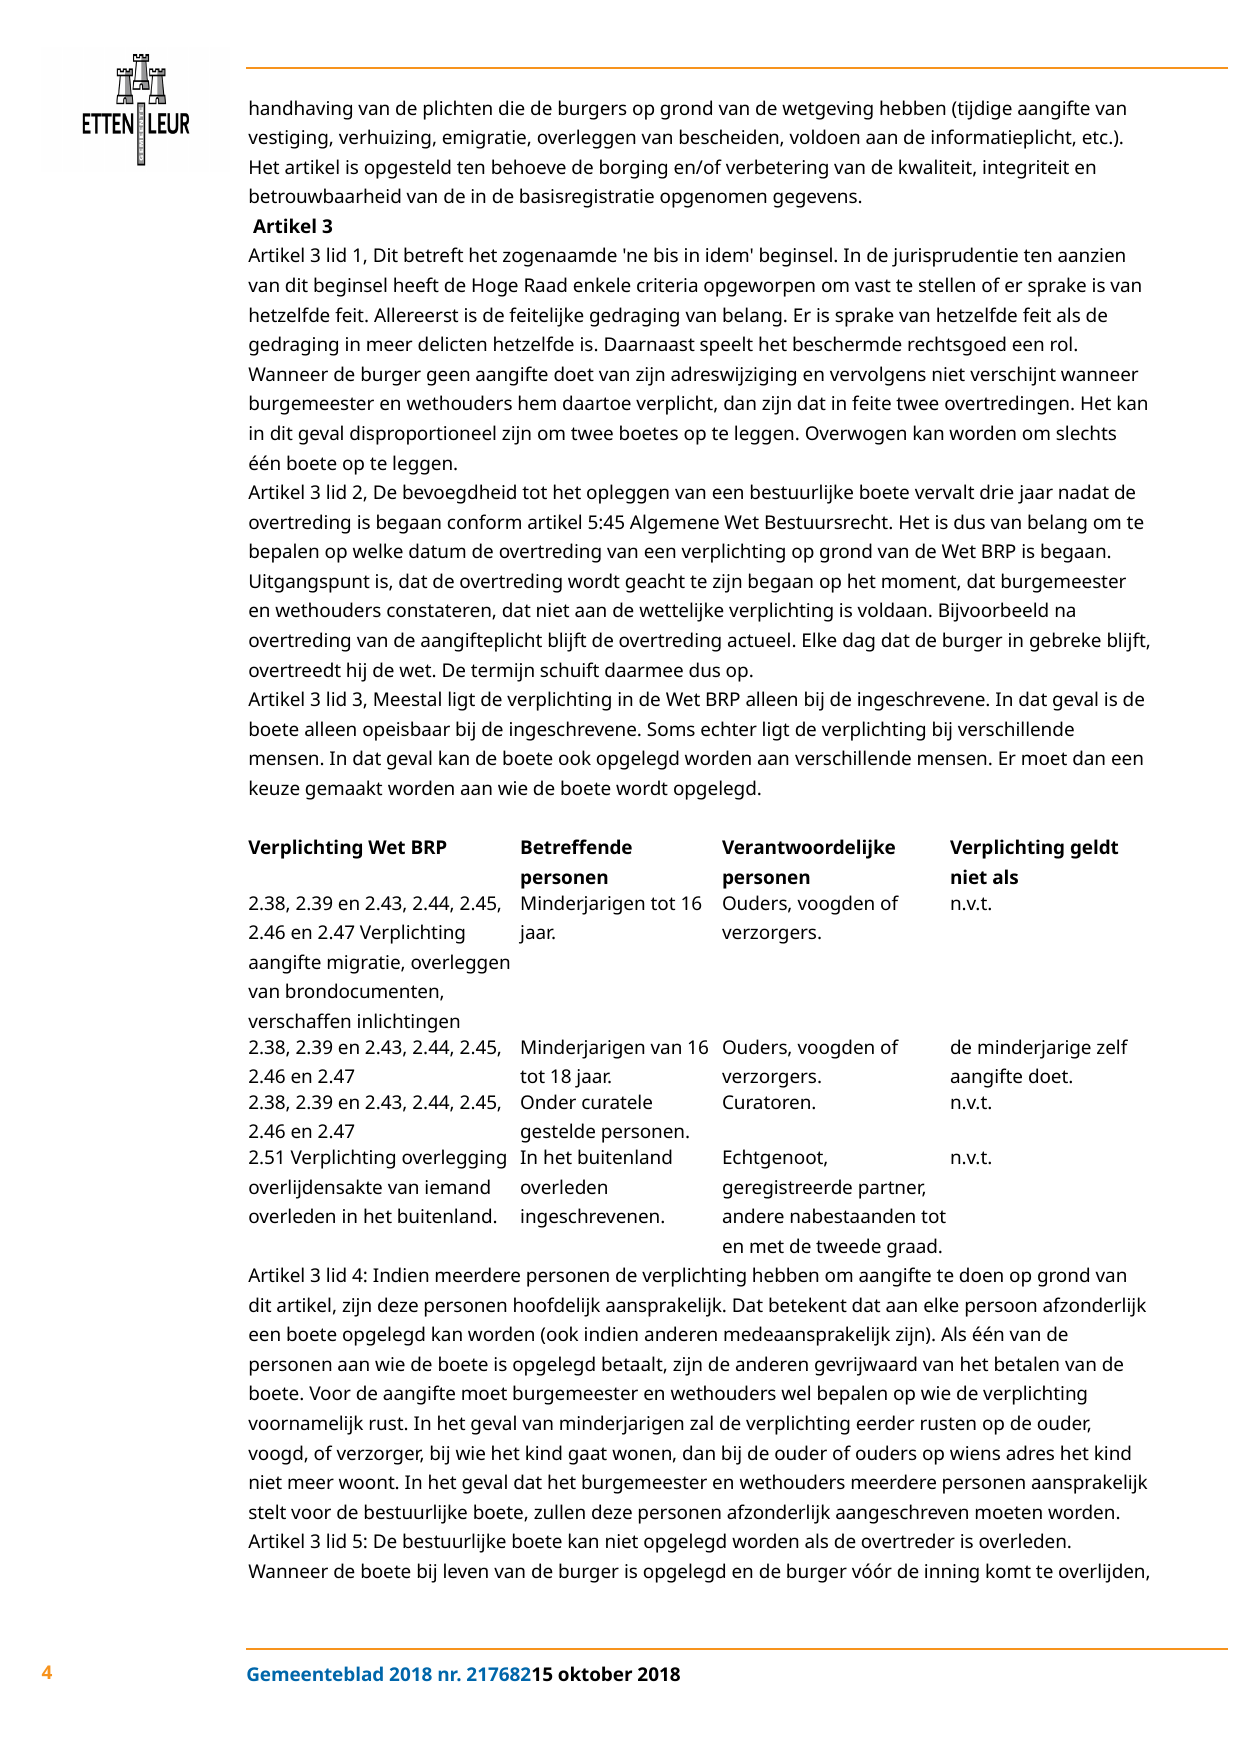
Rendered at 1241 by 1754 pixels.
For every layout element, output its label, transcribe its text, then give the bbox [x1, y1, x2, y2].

text Artikel 3 lid 3, Meestal ligt de verplichting in de Wet BRP alleen bij de ingeschrevene. In dat geval is de boete alleen opeisbaar bij de ingeschrevene. Soms echter ligt de verplichting bij verschillende mensen. In dat geval kan de boete ook opgelegd worden aan verschillende mensen. Er moet dan een keuze gemaakt worden aan wie de boete wordt opgelegd. [248, 686, 1152, 801]
text Artikel 3 lid 1, Dit betreft het zogenaamde 'ne bis in idem' beginsel. In de jurisprudentie ten aanzien van dit beginsel heeft de Hoge Raad enkele criteria opgeworpen om vast te stellen of er sprake is van hetzelfde feit. Allereerst is de feitelijke gedraging van belang. Er is sprake van hetzelfde feit als de gedraging in meer delicten hetzelfde is. Daarnaast speelt het beschermde rechtsgoed een rol. Wanneer de burger geen aangifte doet van zijn adreswijziging en vervolgens niet verschijnt wanneer burgemeester en wethouders hem daartoe verplicht, dan zijn dat in feite twee overtredingen. Het kan in dit geval disproportioneel zijn om twee boetes op te leggen. Overwogen kan worden om slechts één boete op te leggen. [248, 243, 1152, 476]
table_cell de minderjarige zelf aangifte doet. [950, 1034, 1152, 1089]
table_header Verplichting Wet BRP [248, 835, 520, 890]
table_cell Minderjarigen tot 16 jaar. [520, 890, 722, 1034]
table_cell 2.38, 2.39 en 2.43, 2.44, 2.45, 2.46 en 2.47 Verplichting aangifte migratie, overleggen van brondocumenten, verschaffen inlichtingen [248, 890, 520, 1034]
table_cell n.v.t. [950, 1145, 1152, 1259]
table_header Verantwoordelijke personen [722, 835, 950, 890]
table_header Verplichting geldt niet als [950, 835, 1152, 890]
table_cell n.v.t. [950, 890, 1152, 1034]
table_cell Curatoren. [722, 1089, 950, 1144]
table_cell Ouders, voogden of verzorgers. [722, 890, 950, 1034]
text Artikel 3 [248, 213, 1152, 239]
table_header Betreffende personen [520, 835, 722, 890]
text Artikel 3 lid 2, De bevoegdheid tot het opleggen van een bestuurlijke boete vervalt drie jaar nadat de overtreding is begaan conform artikel 5:45 Algemene Wet Bestuursrecht. Het is dus van belang om te bepalen op welke datum de overtreding van een verplichting op grond van de Wet BRP is begaan. Uitgangspunt is, dat de overtreding wordt geacht te zijn begaan op het moment, dat burgemeester en wethouders constateren, dat niet aan de wettelijke verplichting is voldaan. Bijvoorbeeld na overtreding van de aangifteplicht blijft de overtreding actueel. Elke dag dat de burger in gebreke blijft, overtreedt hij de wet. De termijn schuift daarmee dus op. [248, 479, 1152, 683]
picture [41, 47, 231, 172]
text Artikel 3 lid 4: Indien meerdere personen de verplichting hebben om aangifte te doen op grond van dit artikel, zijn deze personen hoofdelijk aansprakelijk. Dat betekent dat aan elke persoon afzonderlijk een boete opgelegd kan worden (ook indien anderen medeaansprakelijk zijn). Als één van de personen aan wie de boete is opgelegd betaalt, zijn de anderen gevrijwaard van het betalen van de boete. Voor de aangifte moet burgemeester en wethouders wel bepalen op wie de verplichting voornamelijk rust. In het geval van minderjarigen zal de verplichting eerder rusten op de ouder, voogd, of verzorger, bij wie het kind gaat wonen, dan bij de ouder of ouders op wiens adres het kind niet meer woont. In het geval dat het burgemeester en wethouders meerdere personen aansprakelijk stelt voor de bestuurlijke boete, zullen deze personen afzonderlijk aangeschreven moeten worden. [248, 1262, 1152, 1524]
table_cell 2.38, 2.39 en 2.43, 2.44, 2.45, 2.46 en 2.47 [248, 1089, 520, 1144]
table_cell Ouders, voogden of verzorgers. [722, 1034, 950, 1089]
table_cell 2.38, 2.39 en 2.43, 2.44, 2.45, 2.46 en 2.47 [248, 1034, 520, 1089]
table_cell Onder curatele gestelde personen. [520, 1089, 722, 1144]
text handhaving van de plichten die de burgers op grond van de wetgeving hebben (tijdige aangifte van vestiging, verhuizing, emigratie, overleggen van bescheiden, voldoen aan de informatieplicht, etc.). Het artikel is opgesteld ten behoeve de borging en/of verbetering van de kwaliteit, integriteit en betrouwbaarheid van de in de basisregistratie opgenomen gegevens. [248, 95, 1152, 209]
table_cell 2.51 Verplichting overlegging overlijdensakte van iemand overleden in het buitenland. [248, 1145, 520, 1259]
table_cell Minderjarigen van 16 tot 18 jaar. [520, 1034, 722, 1089]
text Artikel 3 lid 5: De bestuurlijke boete kan niet opgelegd worden als de overtreder is overleden. Wanneer de boete bij leven van de burger is opgelegd en de burger vóór de inning komt te overlijden, [248, 1528, 1152, 1584]
table_cell Echtgenoot, geregistreerde partner, andere nabestaanden tot en met de tweede graad. [722, 1145, 950, 1259]
table_cell n.v.t. [950, 1089, 1152, 1144]
table_cell In het buitenland overleden ingeschrevenen. [520, 1145, 722, 1259]
